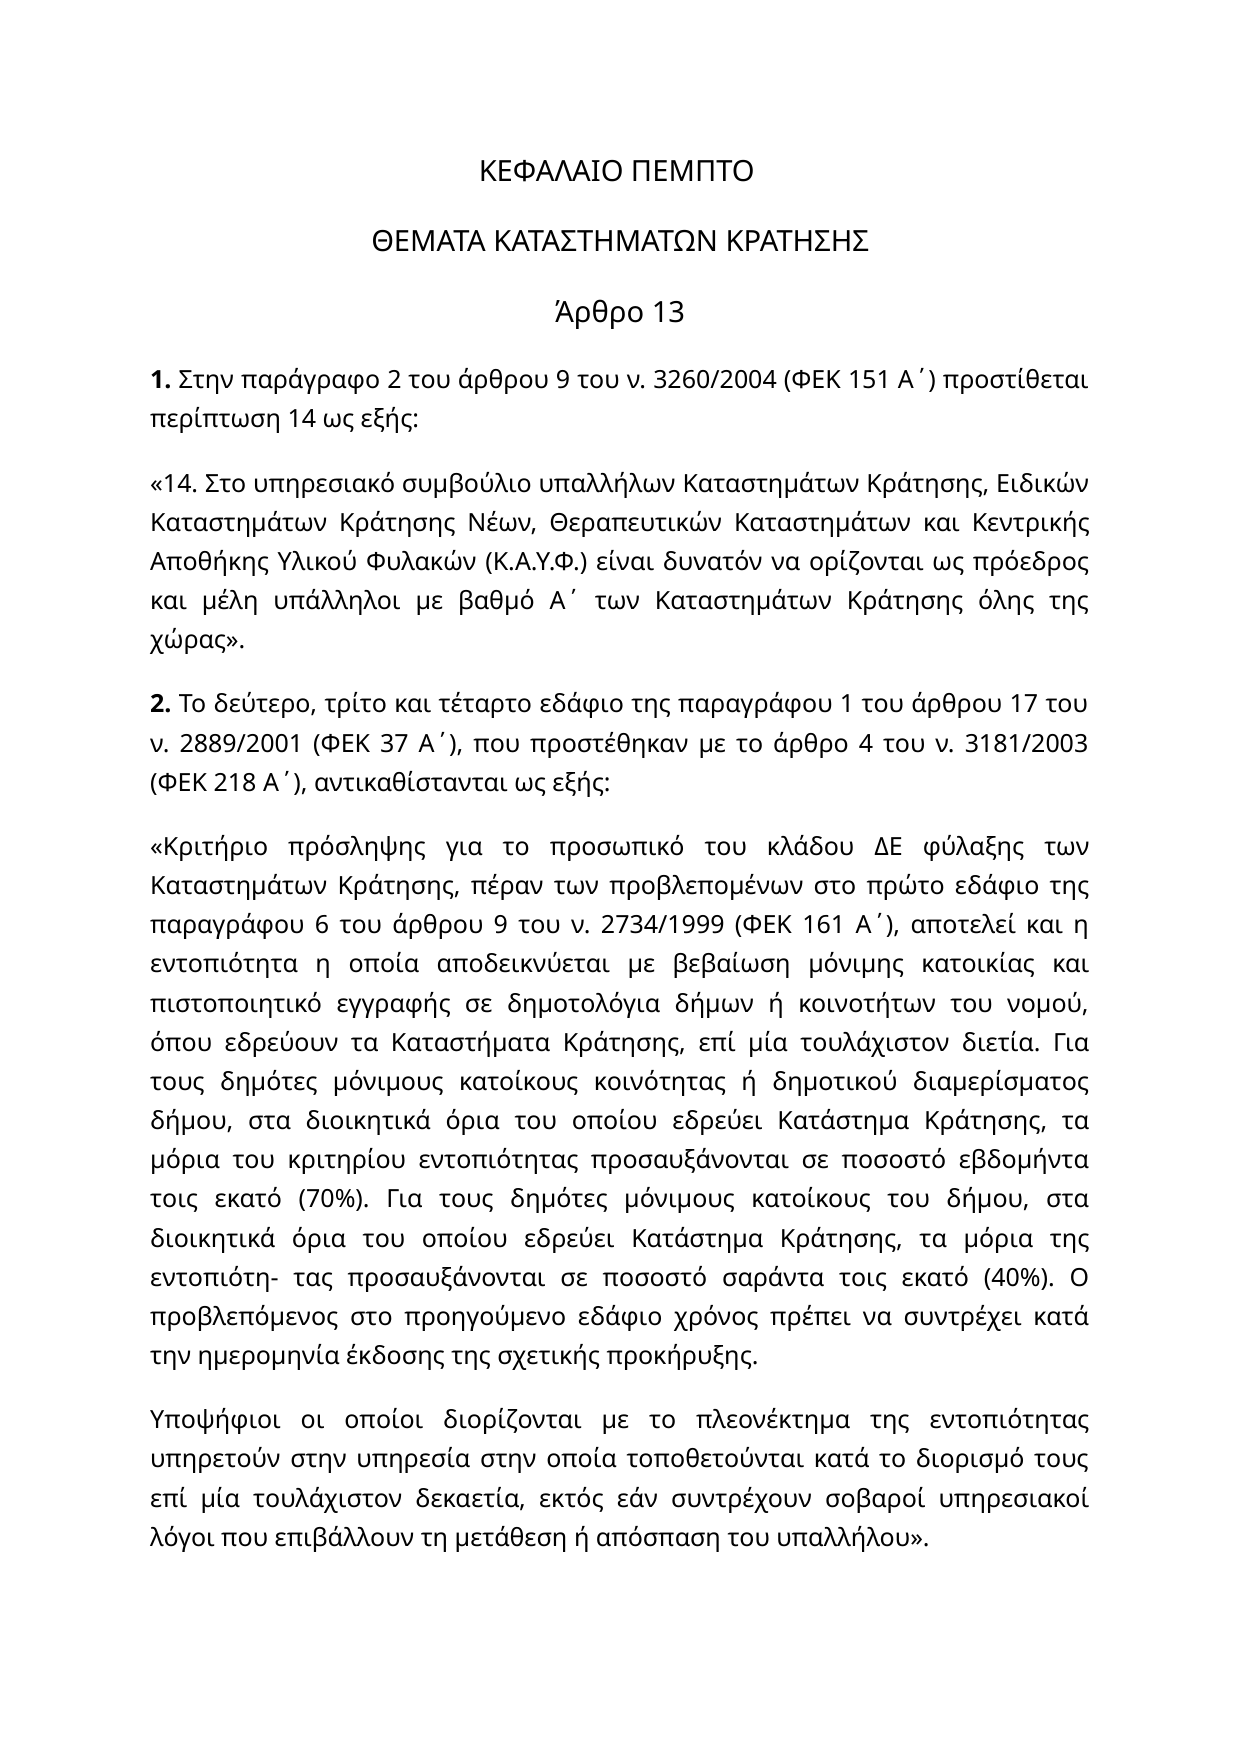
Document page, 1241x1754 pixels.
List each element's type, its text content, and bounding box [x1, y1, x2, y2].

text 2. Το δεύτερο, τρίτο και τέταρτο εδάφιο της παραγράφου 1 του άρθρου 17 του ν. 2889/2001 (ΦΕΚ 37 Α΄), που προστέθηκαν με το άρθρο 4 του ν. 3181/2003 (ΦΕΚ 218 Α΄), αντικαθίστανται ως εξής: [150, 686, 1090, 798]
text «Κριτήριο πρόσληψης για το προσωπικό του κλάδου ΔΕ φύλαξης των Καταστημάτων Κράτησης, πέραν των προβλεπομένων στο πρώτο εδάφιο της παραγράφου 6 του άρθρου 9 του ν. 2734/1999 (ΦΕΚ 161 Α΄), αποτελεί και η εντοπιότητα η οποία αποδεικνύεται με βεβαίωση μόνιμης κατοικίας και πιστοποιητικό εγγραφής σε δημοτολόγια δήμων ή κοινοτήτων του νομού, όπου εδρεύουν τα Καταστήματα Κράτησης, επί μία τουλάχιστον διετία. Για τους δημότες μόνιμους κατοίκους κοινότητας ή δημοτικού διαμερίσματος δήμου, στα διοικητικά όρια του οποίου εδρεύει Κατάστημα Κράτησης, τα μόρια του κριτηρίου εντοπιότητας προσαυξάνονται σε ποσοστό εβδομήντα τοις εκατό (70%). Για τους δημότες μόνιμους κατοίκους του δήμου, στα διοικητικά όρια του οποίου εδρεύει Κατάστημα Κράτησης, τα μόρια της εντοπιότη- τας προσαυξάνονται σε ποσοστό σαράντα τοις εκατό (40%). Ο προβλεπόμενος στο προηγούμενο εδάφιο χρόνος πρέπει να συντρέχει κατά την ημερομηνία έκδοσης της σχετικής προκήρυξης. [150, 828, 1090, 1372]
text «14. Στο υπηρεσιακό συμβούλιο υπαλλήλων Καταστημάτων Κράτησης, Ειδικών Καταστημάτων Κράτησης Νέων, Θεραπευτικών Καταστημάτων και Κεντρικής Αποθήκης Υλικού Φυλακών (Κ.Α.Υ.Φ.) είναι δυνατόν να ορίζονται ως πρόεδρος και μέλη υπάλληλοι με βαθμό Α΄ των Καταστημάτων Κράτησης όλης της χώρας». [150, 465, 1090, 656]
subtitle ΘΕΜΑΤΑ ΚΑΤΑΣΤΗΜΑΤΩΝ ΚΡΑΤΗΣΗΣ [150, 221, 1090, 260]
subtitle ΚΕΦΑΛΑΙΟ ΠΕΜΠΤΟ [150, 150, 1090, 190]
subtitle Άρθρο 13 [150, 291, 1090, 331]
text Υποψήφιοι οι οποίοι διορίζονται με το πλεονέκτημα της εντοπιότητας υπηρετούν στην υπηρεσία στην οποία τοποθετούνται κατά το διορισμό τους επί μία τουλάχιστον δεκαετία, εκτός εάν συντρέχουν σοβαροί υπηρεσιακοί λόγοι που επιβάλλουν τη μετάθεση ή απόσπαση του υπαλλήλου». [150, 1402, 1090, 1553]
text 1. Στην παράγραφο 2 του άρθρου 9 του ν. 3260/2004 (ΦΕΚ 151 Α΄) προστίθεται περίπτωση 14 ως εξής: [150, 362, 1090, 435]
